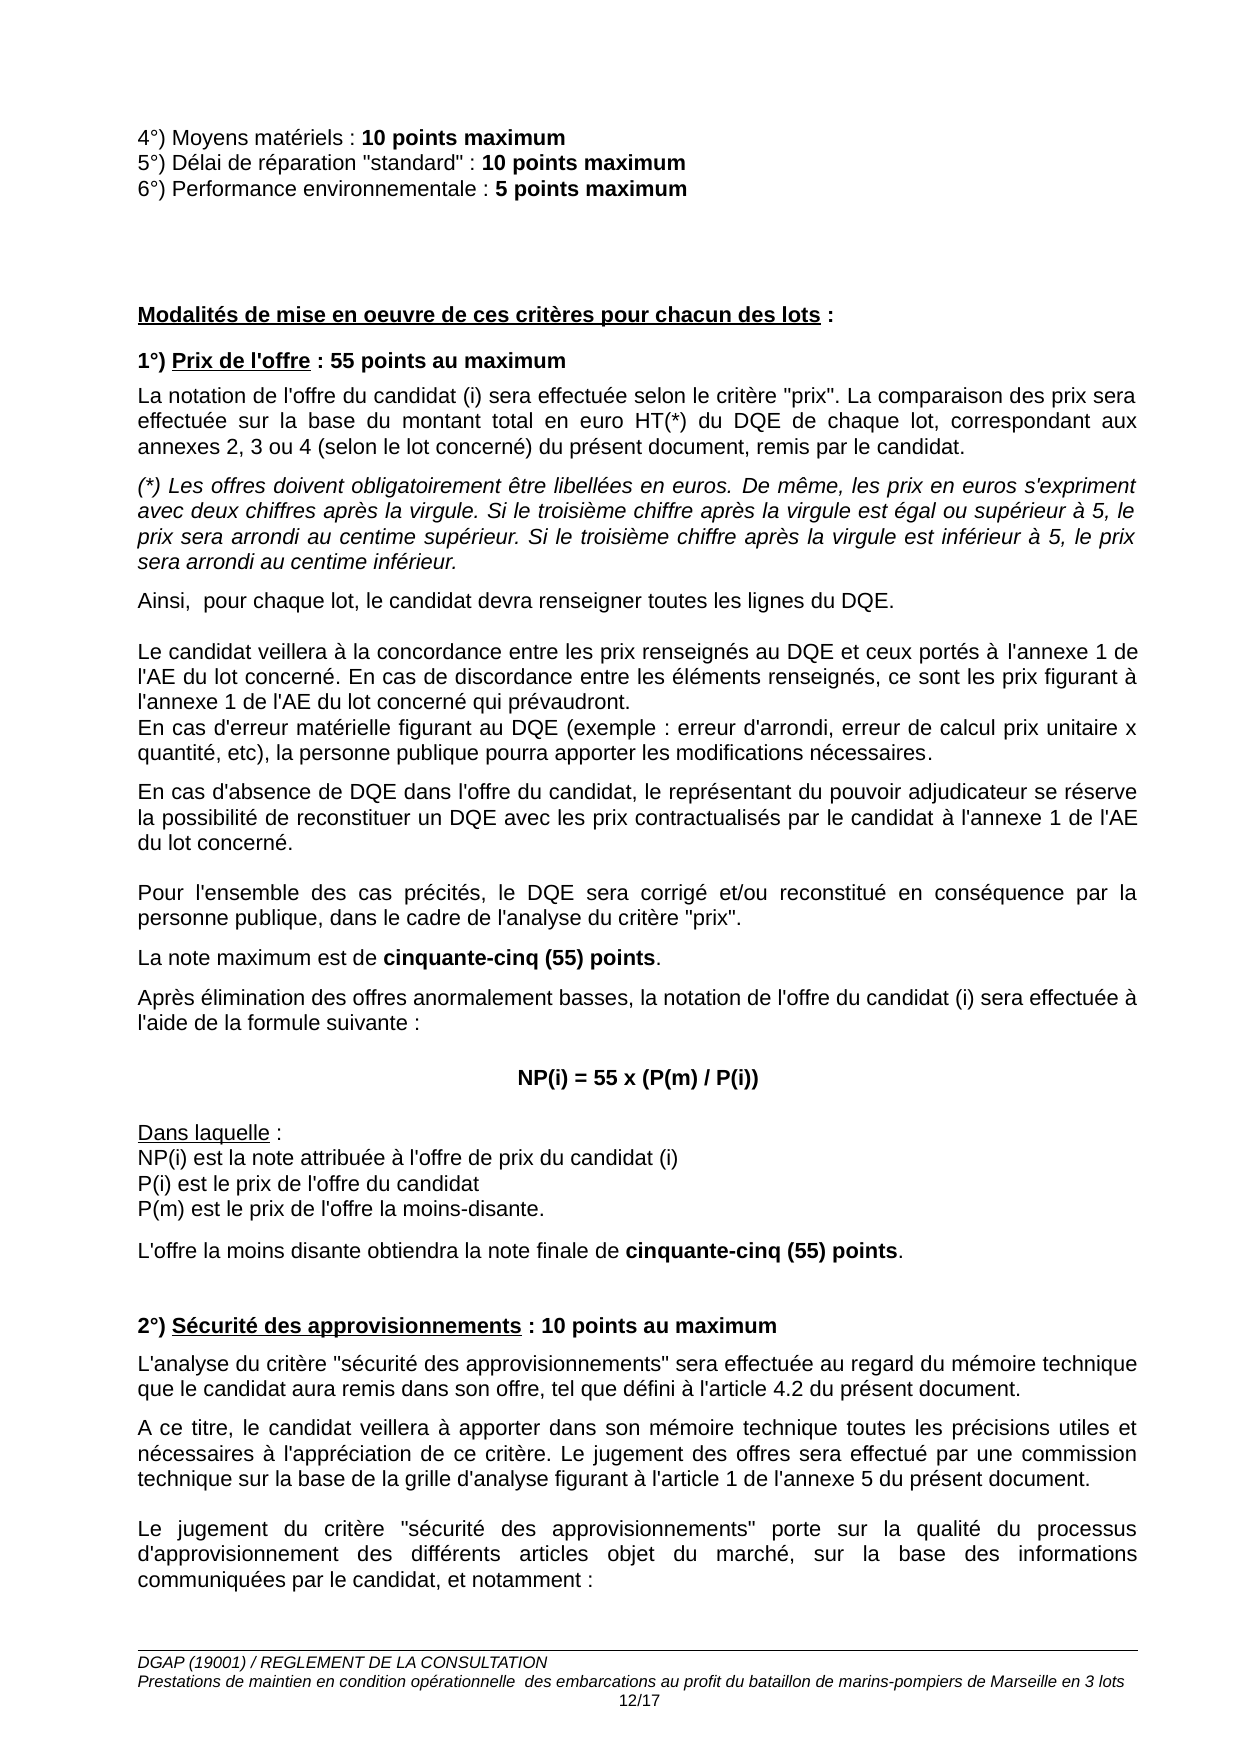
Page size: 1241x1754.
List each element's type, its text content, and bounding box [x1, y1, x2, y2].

text Le jugement du critère "sécurité des approvisionnements" porte sur la qualité du processus d'approvisionnement des différents articles objet du marché, sur la base des informations communiquées par le candidat, et notamment : [137, 1516, 1138, 1592]
text La notation de l'offre du candidat (i) sera effectuée selon le critère "prix". La comparaison des prix sera effectuée sur la base du montant total en euro HT(*) du DQE de chaque lot, correspondant aux annexes 2, 3 ou 4 (selon le lot concerné) du présent document, remis par le candidat. [137, 383, 1138, 459]
text 4°) Moyens matériels : 10 points maximum [137, 125, 1138, 150]
text (*) Les offres doivent obligatoirement être libellées en euros. De même, les prix en euros s'expriment avec deux chiffres après la virgule. Si le troisième chiffre après la virgule est égal ou supérieur à 5, le prix sera arrondi au centime supérieur. Si le troisième chiffre après la virgule est inférieur à 5, le prix sera arrondi au centime inférieur. [137, 473, 1138, 574]
text Dans laquelle : [137, 1120, 1138, 1145]
text A ce titre, le candidat veillera à apporter dans son mémoire technique toutes les précisions utiles et nécessaires à l'appréciation de ce critère. Le jugement des offres sera effectué par une commission technique sur la base de la grille d'analyse figurant à l'article 1 de l'annexe 5 du présent document. [137, 1415, 1138, 1491]
text En cas d'erreur matérielle figurant au DQE (exemple : erreur d'arrondi, erreur de calcul prix unitaire x quantité, etc), la personne publique pourra apporter les modifications nécessaires. [137, 714, 1138, 765]
text 2°) Sécurité des approvisionnements : 10 points au maximum [137, 1313, 1138, 1338]
text Pour l'ensemble des cas précités, le DQE sera corrigé et/ou reconstitué en conséquence par la personne publique, dans le cadre de l'analyse du critère "prix". [137, 880, 1138, 930]
text 6°) Performance environnementale : 5 points maximum [137, 175, 1138, 201]
text La note maximum est de cinquante-cinq (55) points. [137, 945, 1138, 970]
text L'offre la moins disante obtiendra la note finale de cinquante-cinq (55) points. [137, 1238, 1138, 1263]
text NP(i) est la note attribuée à l'offre de prix du candidat (i) [137, 1145, 1138, 1170]
text Ainsi, pour chaque lot, le candidat devra renseigner toutes les lignes du DQE. [137, 588, 1138, 613]
text Après élimination des offres anormalement basses, la notation de l'offre du candidat (i) sera effectuée à l'aide de la formule suivante : [137, 984, 1138, 1035]
text P(i) est le prix de l'offre du candidat [137, 1170, 1138, 1196]
text En cas d'absence de DQE dans l'offre du candidat, le représentant du pouvoir adjudicateur se réserve la possibilité de reconstituer un DQE avec les prix contractualisés par le candidat à l'annexe 1 de l'AE du lot concerné. [137, 779, 1138, 855]
text P(m) est le prix de l'offre la moins-disante. [137, 1196, 1138, 1221]
text L'analyse du critère "sécurité des approvisionnements" sera effectuée au regard du mémoire technique que le candidat aura remis dans son offre, tel que défini à l'article 4.2 du présent document. [137, 1350, 1138, 1401]
text 1°) Prix de l'offre : 55 points au maximum [137, 348, 1138, 373]
text Le candidat veillera à la concordance entre les prix renseignés au DQE et ceux portés à l'annexe 1 de l'AE du lot concerné. En cas de discordance entre les éléments renseignés, ce sont les prix figurant à l'annexe 1 de l'AE du lot concerné qui prévaudront. [137, 639, 1138, 714]
text NP(i) = 55 x (P(m) / P(i)) [137, 1065, 1138, 1090]
text Modalités de mise en oeuvre de ces critères pour chacun des lots : [137, 301, 1138, 327]
text 5°) Délai de réparation "standard" : 10 points maximum [137, 150, 1138, 175]
